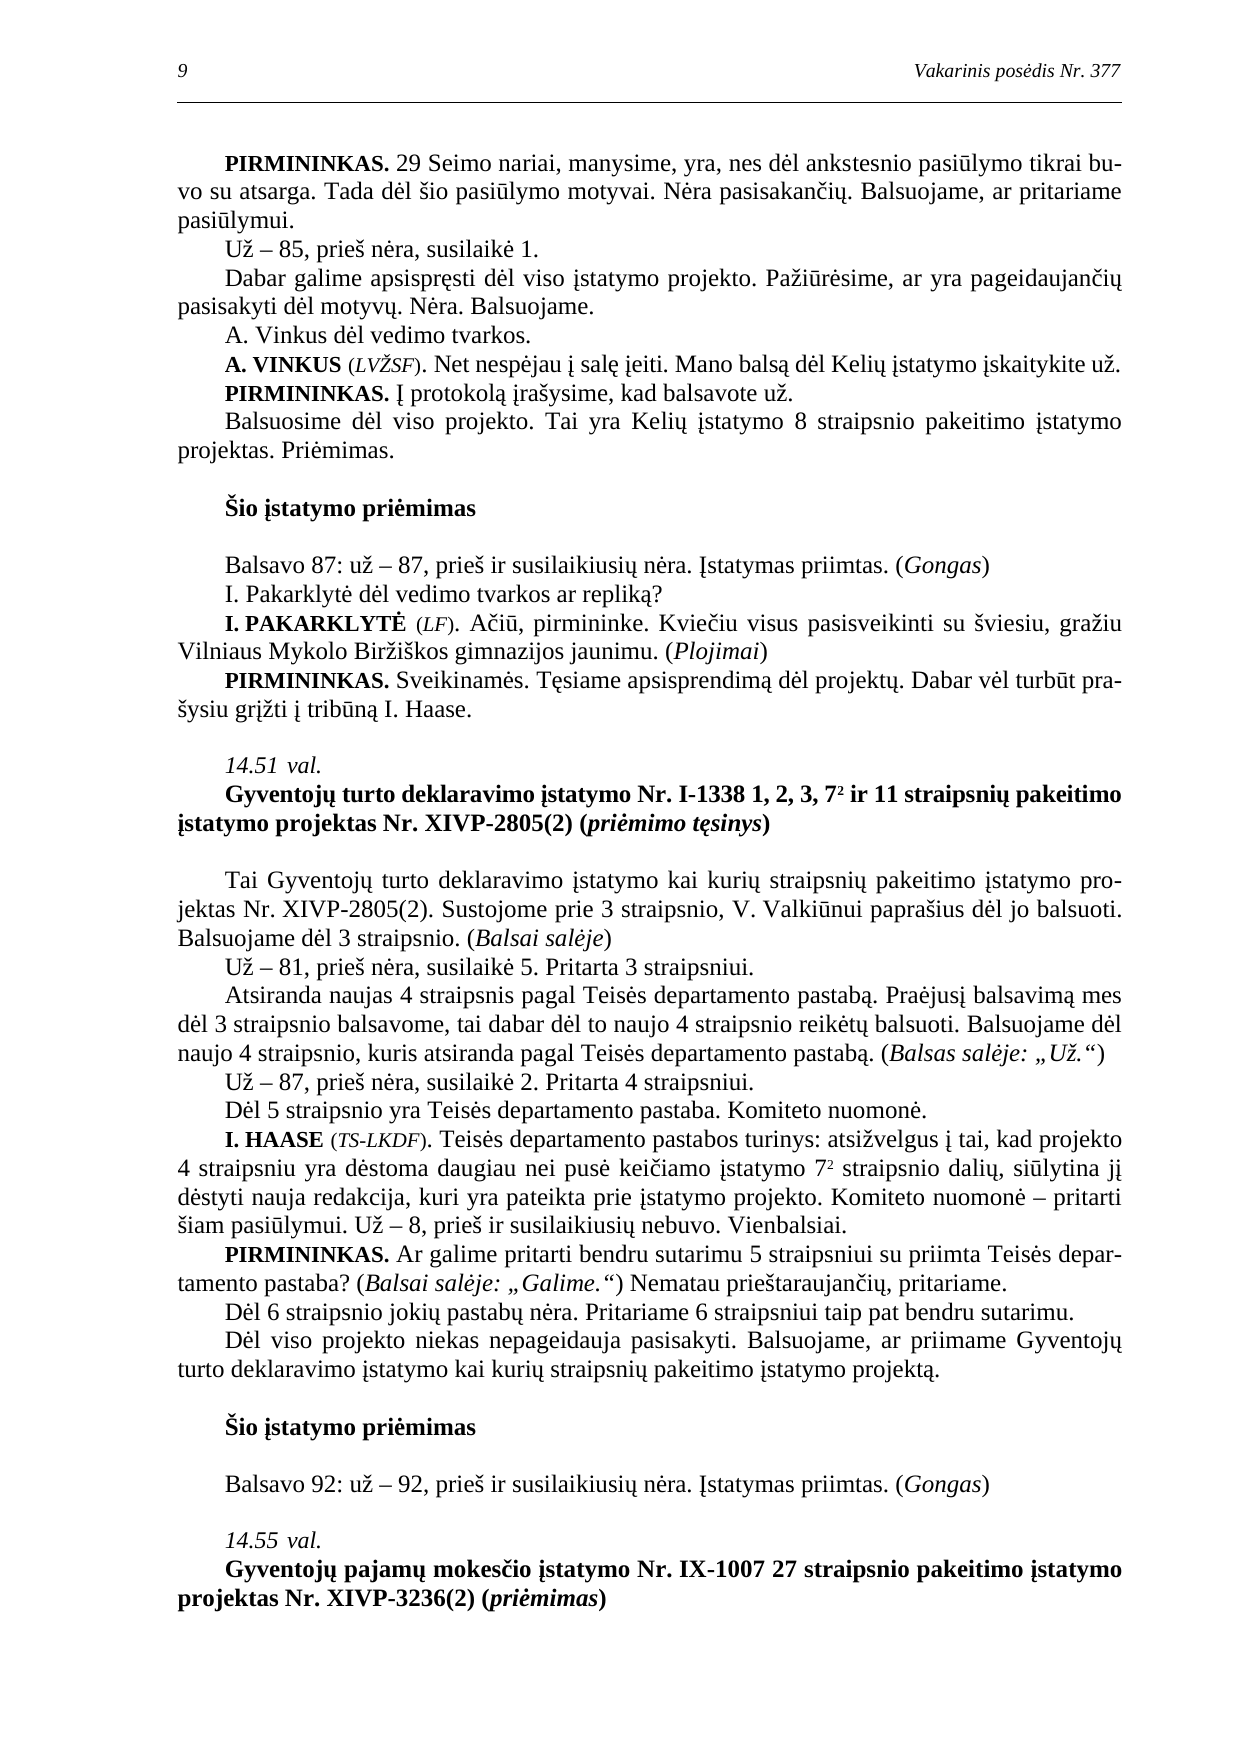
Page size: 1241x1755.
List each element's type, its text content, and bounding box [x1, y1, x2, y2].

text I. Pa­kar­kly­tė dėl ve­di­mo tvar­kos ar re­pli­ką? [177, 579, 1122, 608]
text Gy­ven­to­jų tur­to de­kla­ra­vi­mo įsta­ty­mo Nr. I-1338 1, 2, 3, 72 ir 11 straips­nių pa­kei­ti­mo įsta­ty­mo pro­jek­tas Nr. XIVP-2805(2) (pri­ėmi­mo tę­si­nys) [177, 779, 1122, 837]
text Dėl 5 straips­nio yra Tei­sės de­par­ta­men­to pa­sta­ba. Ko­mi­te­to nuo­mo­nė. [177, 1095, 1122, 1124]
text I. HAASE (TS-LKDF). Tei­sės de­par­ta­men­to pa­sta­bos tu­ri­nys: at­si­žvel­gus į tai, kad pro­jek­to 4 straips­niu yra dės­to­ma dau­giau nei pu­sė kei­čia­mo įsta­ty­mo 72 straips­nio da­lių, siū­ly­ti­na jį dės­ty­ti nau­ja re­dak­ci­ja, ku­ri yra pa­teik­ta prie įsta­ty­mo pro­jek­to. Ko­mi­te­to nuo­mo­nė – pri­tar­ti šiam pa­siū­ly­mui. Už – 8, prieš ir su­si­lai­kiu­sių ne­bu­vo. Vien­bal­siai. [177, 1124, 1122, 1239]
text Šio įsta­ty­mo pri­ėmi­mas [177, 1412, 1122, 1440]
text Dėl vi­so pro­jek­to nie­kas ne­pa­gei­dau­ja pa­si­sa­ky­ti. Bal­suo­ja­me, ar pri­ima­me Gy­ven­to­jų tur­to de­kla­ra­vi­mo įsta­ty­mo kai ku­rių straips­nių pa­kei­ti­mo įsta­ty­mo pro­jek­tą. [177, 1325, 1122, 1383]
text I. PAKARKLYTĖ (LF). Ačiū, pir­mi­nin­ke. Kvie­čiu vi­sus pa­si­svei­kin­ti su švie­siu, gra­žiu Vil­niaus My­ko­lo Bir­žiš­kos gim­na­zi­jos jau­ni­mu. (Plo­ji­mai) [177, 608, 1122, 665]
text At­si­ran­da nau­jas 4 straips­nis pa­gal Tei­sės de­par­ta­men­to pa­sta­bą. Pra­ėju­sį bal­sa­vi­mą mes dėl 3 straips­nio bal­sa­vo­me, tai da­bar dėl to nau­jo 4 straips­nio rei­kė­tų bal­suo­ti. Bal­suo­ja­me dėl nau­jo 4 straips­nio, ku­ris at­si­ran­da pa­gal Tei­sės de­par­ta­men­to pa­sta­bą. (Bal­sas sa­lė­je: „Už.“) [177, 980, 1122, 1067]
text Bal­sa­vo 92: už – 92, prieš ir su­si­lai­kiu­sių nė­ra. Įsta­ty­mas pri­im­tas. (Gon­gas) [177, 1469, 1122, 1498]
text PIRMININKAS. 29 Sei­mo na­riai, ma­ny­si­me, yra, nes dėl anks­tes­nio pa­siū­ly­mo tik­rai bu­vo su at­sar­ga. Ta­da dėl šio pa­siū­ly­mo mo­ty­vai. Nė­ra pa­si­sa­kan­čių. Bal­suo­ja­me, ar pri­ta­ria­me pa­siū­ly­mui. [177, 148, 1122, 234]
text Bal­sa­vo 87: už – 87, prieš ir su­si­lai­kiu­sių nė­ra. Įsta­ty­mas pri­im­tas. (Gon­gas) [177, 550, 1122, 579]
text PIRMININKAS. Svei­ki­na­mės. Tę­sia­me ap­si­spren­di­mą dėl pro­jek­tų. Da­bar vėl tur­būt pra­šy­siu grįž­ti į tri­bū­ną I. Ha­a­se. [177, 665, 1122, 723]
text 14.51 val. [224, 751, 1122, 779]
text A. VINKUS (LVŽSF). Net ne­spė­jau į sa­lę įei­ti. Ma­no bal­są dėl Ke­lių įsta­ty­mo įskai­ty­ki­te už. [177, 349, 1122, 378]
text Bal­suo­si­me dėl vi­so pro­jek­to. Tai yra Ke­lių įsta­ty­mo 8 straips­nio pa­kei­ti­mo įsta­ty­mo pro­jek­tas. Pri­ėmi­mas. [177, 406, 1122, 464]
text Už – 87, prieš nė­ra, su­si­lai­kė 2. Pri­tar­ta 4 straips­niui. [177, 1067, 1122, 1095]
text Tai Gy­ven­to­jų tur­to de­kla­ra­vi­mo įsta­ty­mo kai ku­rių straips­nių pa­kei­ti­mo įsta­ty­mo pro­jek­tas Nr. XIVP-2805(2). Su­sto­jo­me prie 3 straips­nio, V. Val­kiū­nui pa­pra­šius dėl jo bal­suo­ti. Bal­suo­ja­me dėl 3 straips­nio. (Bal­sai sa­lė­je) [177, 865, 1122, 952]
text PIRMININKAS. Ar ga­li­me pri­tar­ti ben­dru su­ta­ri­mu 5 straips­niui su pri­im­ta Tei­sės de­par­ta­men­to pa­sta­ba? (Bal­sai sa­lė­je: „Ga­li­me.“) Ne­ma­tau prieš­ta­rau­jan­čių, pri­ta­ria­me. [177, 1239, 1122, 1297]
text Už – 85, prieš nė­ra, su­si­lai­kė 1. [177, 234, 1122, 263]
text PIRMININKAS. Į pro­to­ko­lą įra­šy­si­me, kad bal­sa­vo­te už. [177, 378, 1122, 406]
text Da­bar ga­li­me ap­si­spręs­ti dėl vi­so įsta­ty­mo pro­jek­to. Pa­žiū­rė­si­me, ar yra pa­gei­dau­jan­čių pa­si­sa­ky­ti dėl mo­ty­vų. Nė­ra. Bal­suo­ja­me. [177, 263, 1122, 320]
text Gy­ven­to­jų pa­ja­mų mo­kes­čio įsta­ty­mo Nr. IX-1007 27 straips­nio pa­kei­ti­mo įsta­ty­mo pro­jek­tas Nr. XIVP-3236(2) (pri­ėmi­mas) [177, 1554, 1122, 1612]
text Šio įsta­ty­mo pri­ėmi­mas [177, 493, 1122, 521]
text Dėl 6 straips­nio jo­kių pa­sta­bų nė­ra. Pri­ta­ria­me 6 straips­niui taip pat ben­dru su­ta­ri­mu. [177, 1297, 1122, 1325]
text Už – 81, prieš nė­ra, su­si­lai­kė 5. Pri­tar­ta 3 straips­niui. [177, 952, 1122, 980]
text 14.55 val. [224, 1527, 1122, 1554]
text A. Vin­kus dėl ve­di­mo tvar­kos. [177, 320, 1122, 349]
